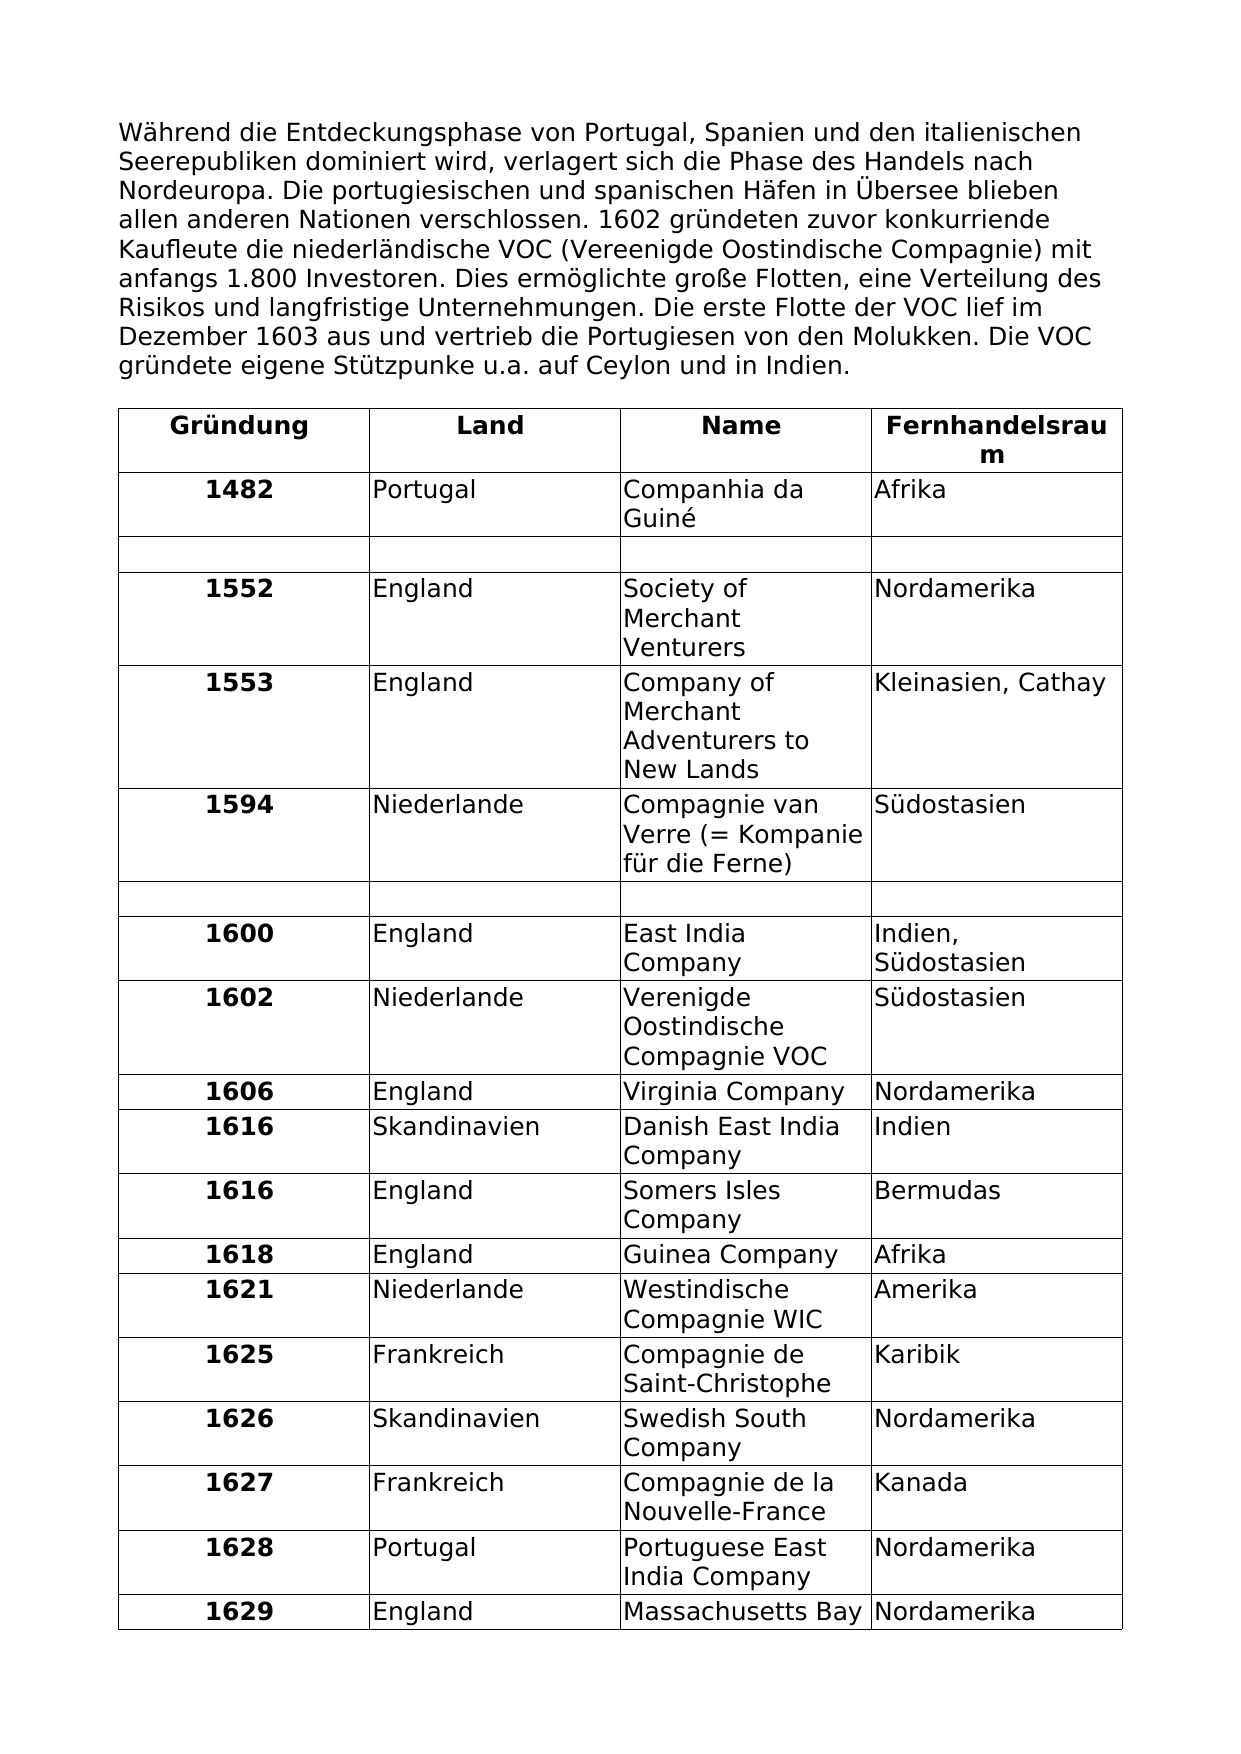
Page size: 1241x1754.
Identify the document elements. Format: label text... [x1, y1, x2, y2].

table_cell [370, 882, 620, 916]
table_cell East India Company [621, 917, 871, 980]
table_cell Nordamerika [872, 1595, 1122, 1629]
table_cell Indien, Südostasien [872, 917, 1122, 980]
table_cell 1616 [119, 1174, 369, 1237]
table_cell 1553 [119, 666, 369, 788]
table_cell Danish East India Company [621, 1110, 871, 1173]
table_cell Compagnie de Saint-Christophe [621, 1338, 871, 1401]
table_cell Afrika [872, 1239, 1122, 1273]
table_cell England [370, 1239, 620, 1273]
table_cell England [370, 917, 620, 980]
table_cell Indien [872, 1110, 1122, 1173]
table_cell [621, 537, 871, 572]
table_header Fernhandelsraum [872, 409, 1122, 472]
table_cell 1606 [119, 1075, 369, 1109]
table_header Name [621, 409, 871, 472]
table_cell Nordamerika [872, 573, 1122, 665]
table_cell Swedish South Company [621, 1402, 871, 1465]
table_cell Portugal [370, 473, 620, 536]
table_cell Westindische Compagnie WIC [621, 1274, 871, 1337]
table_cell 1628 [119, 1531, 369, 1594]
table_cell Nordamerika [872, 1075, 1122, 1109]
table_cell 1629 [119, 1595, 369, 1629]
table_cell 1552 [119, 573, 369, 665]
table_cell Afrika [872, 473, 1122, 536]
table_cell Amerika [872, 1274, 1122, 1337]
table_cell 1594 [119, 789, 369, 881]
table_cell 1616 [119, 1110, 369, 1173]
table_cell Südostasien [872, 789, 1122, 881]
table_cell Somers Isles Company [621, 1174, 871, 1237]
table_cell 1482 [119, 473, 369, 536]
table_cell 1602 [119, 981, 369, 1074]
table_cell Compagnie de la Nouvelle-France [621, 1466, 871, 1530]
table_cell Südostasien [872, 981, 1122, 1074]
table_cell Niederlande [370, 981, 620, 1074]
table_cell Frankreich [370, 1338, 620, 1401]
table_cell England [370, 1075, 620, 1109]
table_cell Kleinasien, Cathay [872, 666, 1122, 788]
table_cell [370, 537, 620, 572]
table_cell Virginia Company [621, 1075, 871, 1109]
table_cell Skandinavien [370, 1402, 620, 1465]
table_cell 1600 [119, 917, 369, 980]
table_cell Kanada [872, 1466, 1122, 1530]
table_cell England [370, 666, 620, 788]
table_cell [621, 882, 871, 916]
text Während die Entdeckungsphase von Portugal, Spanien und den italienischen Seerepubliken dominiert wird, verlagert sich die Phase des Handels nach Nordeuropa. Die portugiesischen und spanischen Häfen in Übersee blieben allen anderen Nationen verschlossen. 1602 gründeten zuvor konkurriende Kaufleute die niederländische VOC (Vereenigde Oostindische Compagnie) mit anfangs 1.800 Investoren. Dies ermöglichte große Flotten, eine Verteilung des Risikos und langfristige Unternehmungen. Die erste Flotte der VOC lief im Dezember 1603 aus und vertrieb die Portugiesen von den Molukken. Die VOC gründete eigene Stützpunke u.a. auf Ceylon und in Indien. [118, 118, 1122, 381]
table_cell [872, 537, 1122, 572]
table_cell Massachusetts Bay [621, 1595, 871, 1629]
table_cell Bermudas [872, 1174, 1122, 1237]
table_cell Company of Merchant Adventurers to New Lands [621, 666, 871, 788]
table_cell Skandinavien [370, 1110, 620, 1173]
table_cell England [370, 573, 620, 665]
table_cell [119, 882, 369, 916]
table_cell Niederlande [370, 789, 620, 881]
table_cell 1626 [119, 1402, 369, 1465]
table_cell Compagnie van Verre (= Kompanie für die Ferne) [621, 789, 871, 881]
table_cell [119, 537, 369, 572]
table_header Land [370, 409, 620, 472]
table_cell Portugal [370, 1531, 620, 1594]
table_cell Guinea Company [621, 1239, 871, 1273]
table_cell Companhia da Guiné [621, 473, 871, 536]
table_cell Verenigde Oostindische Compagnie VOC [621, 981, 871, 1074]
table_header Gründung [119, 409, 369, 472]
table_cell Portuguese East India Company [621, 1531, 871, 1594]
table_cell 1625 [119, 1338, 369, 1401]
table_cell 1618 [119, 1239, 369, 1273]
table_cell England [370, 1595, 620, 1629]
table_cell [872, 882, 1122, 916]
table_cell Nordamerika [872, 1402, 1122, 1465]
table_cell Karibik [872, 1338, 1122, 1401]
table_cell England [370, 1174, 620, 1237]
table_cell Frankreich [370, 1466, 620, 1530]
table_cell 1627 [119, 1466, 369, 1530]
table_cell Niederlande [370, 1274, 620, 1337]
table_cell 1621 [119, 1274, 369, 1337]
table_cell Nordamerika [872, 1531, 1122, 1594]
table_cell Society of Merchant Venturers [621, 573, 871, 665]
